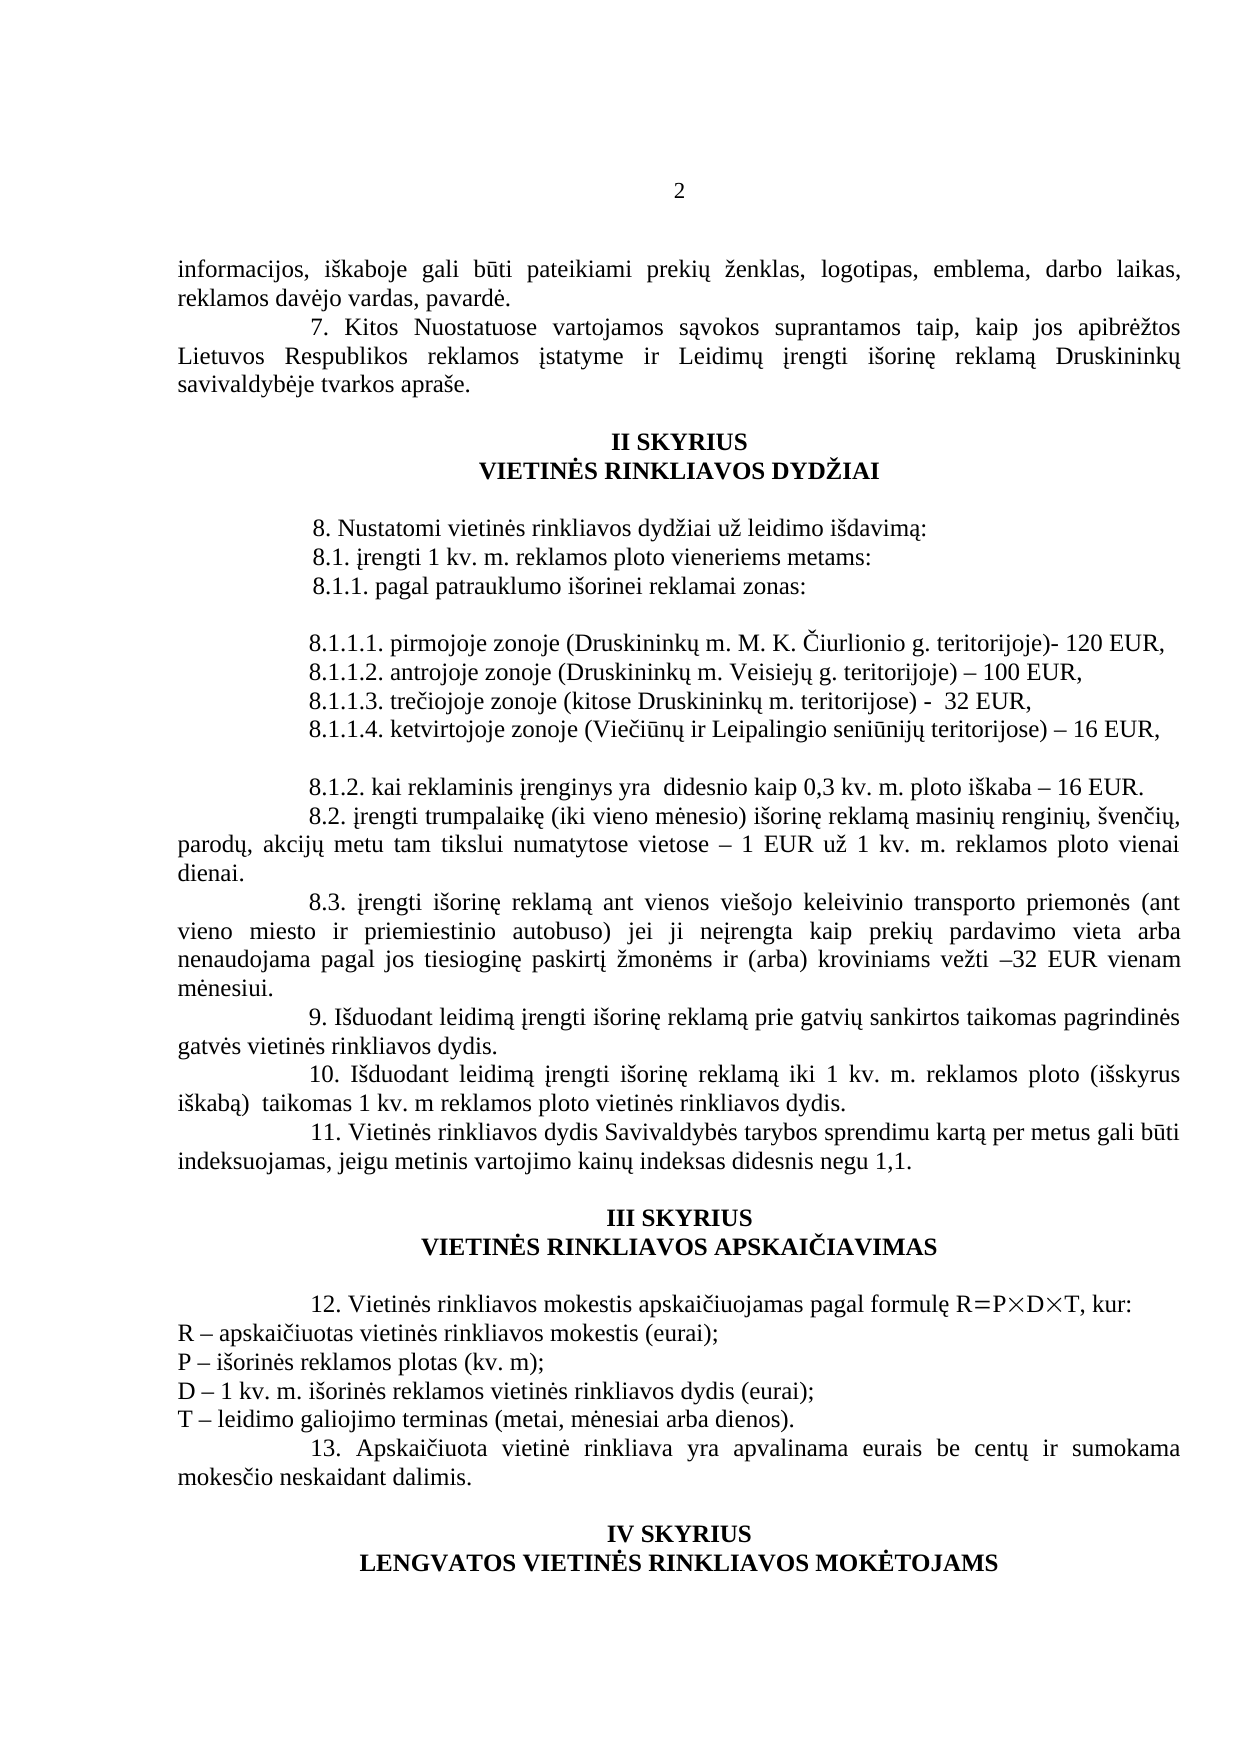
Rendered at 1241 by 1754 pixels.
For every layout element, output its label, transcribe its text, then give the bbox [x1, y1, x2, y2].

text 7. Kitos Nuostatuose vartojamos sąvokos suprantamos taip, kaip jos apibrėžtos Lietuvos Respublikos reklamos įstatyme ir Leidimų įrengti išorinę reklamą Druskininkų savivaldybėje tvarkos apraše. [177, 312, 1181, 398]
text 8.1.1.3. trečiojoje zonoje (kitose Druskininkų m. teritorijose) - 32 EUR, [177, 686, 1181, 714]
text 8.1.1.2. antrojoje zonoje (Druskininkų m. Veisiejų g. teritorijoje) – 100 EUR, [177, 657, 1181, 686]
text P – išorinės reklamos plotas (kv. m); [177, 1347, 1181, 1376]
text 11. Vietinės rinkliavos dydis Savivaldybės tarybos sprendimu kartą per metus gali būti indeksuojamas, jeigu metinis vartojimo kainų indeksas didesnis negu 1,1. [177, 1117, 1181, 1174]
text 8.2. įrengti trumpalaikę (iki vieno mėnesio) išorinę reklamą masinių renginių, švenčių, parodų, akcijų metu tam tikslui numatytose vietose – 1 EUR už 1 kv. m. reklamos ploto vienai dienai. [177, 801, 1181, 887]
text 9. Išduodant leidimą įrengti išorinę reklamą prie gatvių sankirtos taikomas pagrindinės gatvės vietinės rinkliavos dydis. [177, 1002, 1181, 1059]
text informacijos, iškaboje gali būti pateikiami prekių ženklas, logotipas, emblema, darbo laikas, reklamos davėjo vardas, pavardė. [177, 254, 1181, 312]
text VIETINĖS RINKLIAVOS DYDŽIAI [177, 456, 1181, 484]
text 8. Nustatomi vietinės rinkliavos dydžiai už leidimo išdavimą: [177, 513, 1181, 542]
text 8.1. įrengti 1 kv. m. reklamos ploto vieneriems metams: [177, 542, 1181, 571]
text 8.1.1. pagal patrauklumo išorinei reklamai zonas: [177, 571, 1181, 599]
text 10. Išduodant leidimą įrengti išorinę reklamą iki 1 kv. m. reklamos ploto (išskyrus iškabą) taikomas 1 kv. m reklamos ploto vietinės rinkliavos dydis. [177, 1059, 1181, 1117]
text 8.1.1.1. pirmojoje zonoje (Druskininkų m. M. K. Čiurlionio g. teritorijoje)- 120 EUR, [177, 628, 1181, 657]
text R – apskaičiuotas vietinės rinkliavos mokestis (eurai); [177, 1318, 1181, 1347]
text VIETINĖS RINKLIAVOS APSKAIČIAVIMAS [177, 1232, 1181, 1261]
text 12. Vietinės rinkliavos mokestis apskaičiuojamas pagal formulę RPDT, kur: [177, 1289, 1181, 1318]
text D – 1 kv. m. išorinės reklamos vietinės rinkliavos dydis (eurai); [177, 1376, 1181, 1404]
text T – leidimo galiojimo terminas (metai, mėnesiai arba dienos). [177, 1404, 1181, 1433]
text II SKYRIUS [177, 427, 1181, 456]
text 8.3. įrengti išorinę reklamą ant vienos viešojo keleivinio transporto priemonės (ant vieno miesto ir priemiestinio autobuso) jei ji neįrengta kaip prekių pardavimo vieta arba nenaudojama pagal jos tiesioginę paskirtį žmonėms ir (arba) kroviniams vežti –32 EUR vienam mėnesiui. [177, 887, 1181, 1002]
text 8.1.1.4. ketvirtojoje zonoje (Viečiūnų ir Leipalingio seniūnijų teritorijose) – 16 EUR, [177, 714, 1181, 743]
text IV SKYRIUS [177, 1519, 1181, 1548]
text III SKYRIUS [177, 1203, 1181, 1232]
text 8.1.2. kai reklaminis įrenginys yra didesnio kaip 0,3 kv. m. ploto iškaba – 16 EUR. [177, 772, 1181, 801]
text LENGVATOS VIETINĖS RINKLIAVOS MOKĖTOJAMS [177, 1548, 1181, 1577]
text 13. Apskaičiuota vietinė rinkliava yra apvalinama eurais be centų ir sumokama mokesčio neskaidant dalimis. [177, 1433, 1181, 1491]
